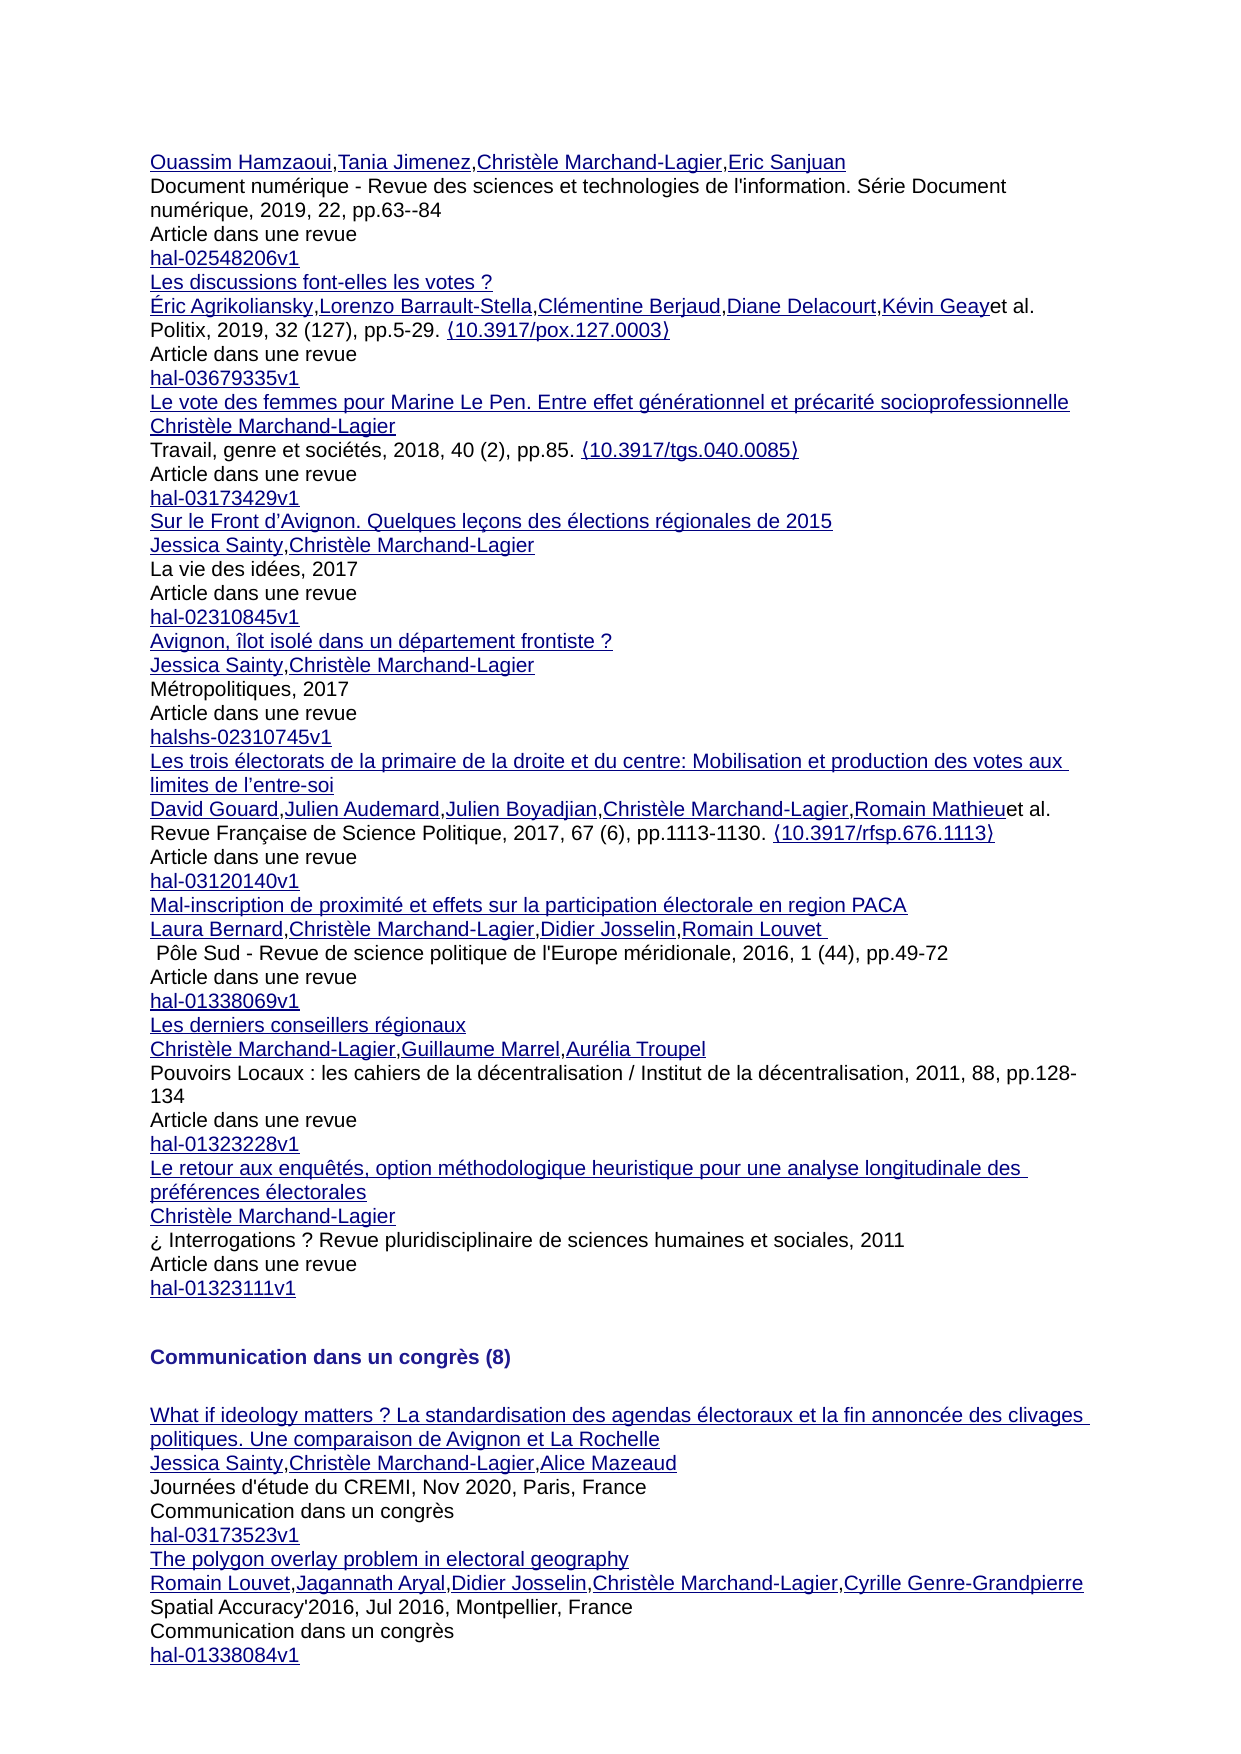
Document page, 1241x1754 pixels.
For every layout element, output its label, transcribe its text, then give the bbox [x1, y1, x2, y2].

table_cell The polygon overlay problem in electoral geography Romain Louvet,Jagannath Aryal,Didier Josselin,Christèle Marchand-Lagier,Cyrille Genre-Grandpierre Spatial Accuracy'2016, Jul 2016, Montpellier, France Communication dans un congrès hal-01338084v1 [150, 1547, 1090, 1667]
table_cell Ouassim Hamzaoui,Tania Jimenez,Christèle Marchand-Lagier,Eric Sanjuan Document numérique - Revue des sciences et technologies de l'information. Série Document numérique, 2019, 22, pp.63--84 Article dans une revue hal-02548206v1 [150, 150, 1090, 270]
table_cell Avignon, îlot isolé dans un département frontiste ? Jessica Sainty,Christèle Marchand-Lagier Métropolitiques, 2017 Article dans une revue halshs-02310745v1 [150, 629, 1090, 749]
table_cell Les discussions font-elles les votes ? Éric Agrikoliansky,Lorenzo Barrault-Stella,Clémentine Berjaud,Diane Delacourt,Kévin Geayet al. Politix, 2019, 32 (127), pp.5-29. ⟨10.3917/pox.127.0003⟩ Article dans une revue hal-03679335v1 [150, 270, 1090, 389]
table_cell Sur le Front d’Avignon. Quelques leçons des élections régionales de 2015 Jessica Sainty,Christèle Marchand-Lagier La vie des idées, 2017 Article dans une revue hal-02310845v1 [150, 509, 1090, 629]
subtitle Communication dans un congrès (8) [150, 1345, 1090, 1369]
table_cell Le vote des femmes pour Marine Le Pen. Entre effet générationnel et précarité socioprofessionnelle Christèle Marchand-Lagier Travail, genre et sociétés, 2018, 40 (2), pp.85. ⟨10.3917/tgs.040.0085⟩ Article dans une revue hal-03173429v1 [150, 390, 1090, 509]
table_header What if ideology matters ? La standardisation des agendas électoraux et la fin annoncée des clivages [150, 1403, 1090, 1424]
table_header politiques. Une comparaison de Avignon et La Rochelle Jessica Sainty,Christèle Marchand-Lagier,Alice Mazeaud Journées d'étude du CREMI, Nov 2020, Paris, France Communication dans un congrès hal-03173523v1 [150, 1425, 1090, 1547]
table_cell Mal-inscription de proximité et effets sur la participation électorale en region PACA Laura Bernard,Christèle Marchand-Lagier,Didier Josselin,Romain Louvet Pôle Sud - Revue de science politique de l'Europe méridionale, 2016, 1 (44), pp.49-72 Article dans une revue hal-01338069v1 [150, 893, 1090, 1012]
table_cell Les derniers conseillers régionaux Christèle Marchand-Lagier,Guillaume Marrel,Aurélia Troupel Pouvoirs Locaux : les cahiers de la décentralisation / Institut de la décentralisation, 2011, 88, pp.128-134 Article dans une revue hal-01323228v1 [150, 1013, 1090, 1156]
table_cell Le retour aux enquêtés, option méthodologique heuristique pour une analyse longitudinale des préférences électorales Christèle Marchand-Lagier ¿ Interrogations ? Revue pluridisciplinaire de sciences humaines et sociales, 2011 Article dans une revue hal-01323111v1 [150, 1156, 1090, 1300]
table_cell Les trois électorats de la primaire de la droite et du centre: Mobilisation et production des votes aux limites de l’entre-soi David Gouard,Julien Audemard,Julien Boyadjian,Christèle Marchand-Lagier,Romain Mathieuet al. Revue Française de Science Politique, 2017, 67 (6), pp.1113-1130. ⟨10.3917/rfsp.676.1113⟩ Article dans une revue hal-03120140v1 [150, 749, 1090, 893]
